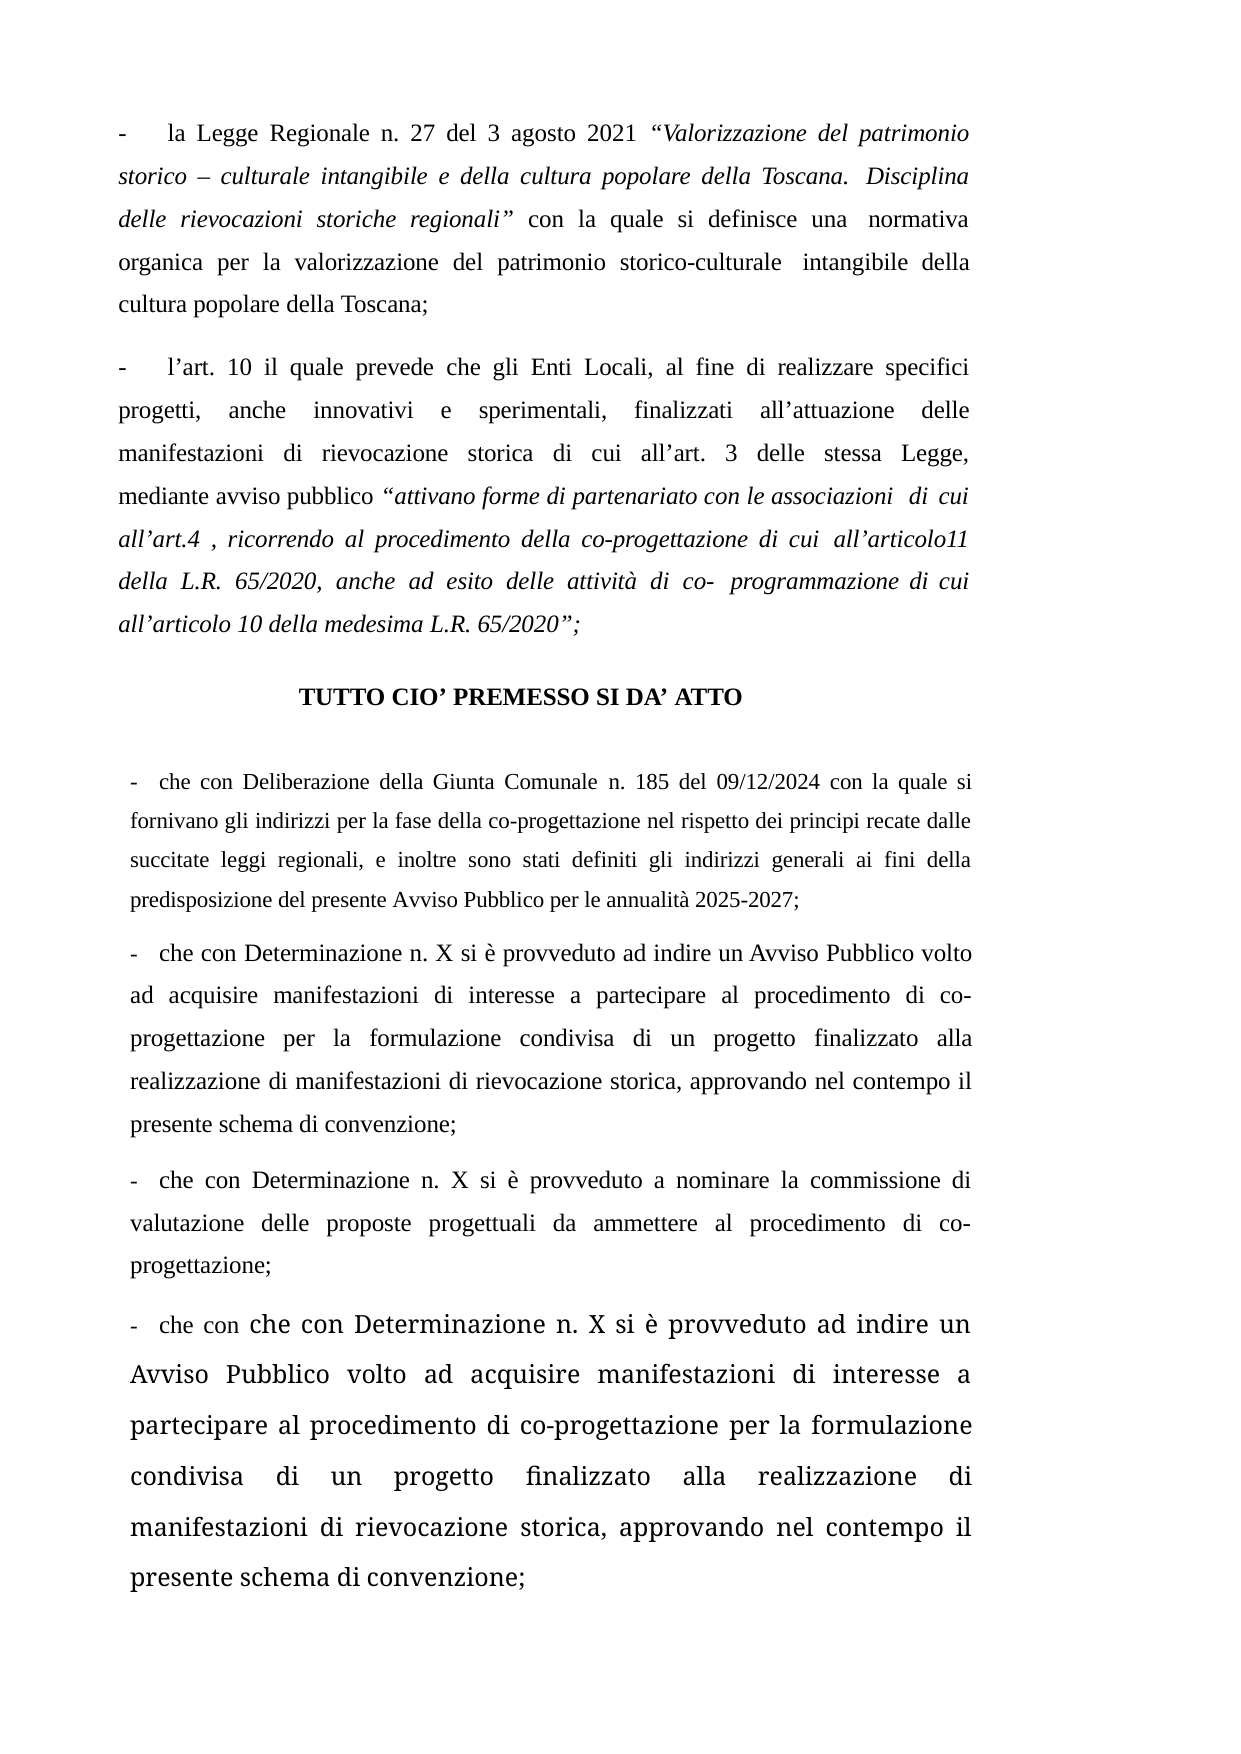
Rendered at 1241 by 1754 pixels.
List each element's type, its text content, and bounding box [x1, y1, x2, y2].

list la Legge Regionale n. 27 del 3 agosto 2021 “Valorizzazione del patrimonio storico – culturale intangibile e della cultura popolare della Toscana. Disciplina delle rievocazioni storiche regionali” con la quale si definisce una normativa organica per la valorizzazione del patrimonio storico-culturale intangibile della cultura popolare della Toscana; [118, 118, 969, 318]
list che con che con Determinazione n. X si è provveduto ad indire un Avviso Pubblico volto ad acquisire manifestazioni di interesse a partecipare al procedimento di co-progettazione per la formulazione condivisa di un progetto finalizzato alla realizzazione di manifestazioni di rievocazione storica, approvando nel contempo il presente schema di convenzione; [130, 1306, 972, 1594]
list che con Determinazione n. X si è provveduto ad indire un Avviso Pubblico volto ad acquisire manifestazioni di interesse a partecipare al procedimento di co- progettazione per la formulazione condivisa di un progetto finalizzato alla realizzazione di manifestazioni di rievocazione storica, approvando nel contempo il presente schema di convenzione; [130, 938, 972, 1138]
subtitle TUTTO CIO’ PREMESSO SI DA’ ATTO [298, 682, 1122, 711]
list l’art. 10 il quale prevede che gli Enti Locali, al fine di realizzare specifici progetti, anche innovativi e sperimentali, finalizzati all’attuazione delle manifestazioni di rievocazione storica di cui all’art. 3 delle stessa Legge, mediante avviso pubblico “attivano forme di partenariato con le associazioni di cui all’art.4 , ricorrendo al procedimento della co-progettazione di cui all’articolo11 della L.R. 65/2020, anche ad esito delle attività di co- programmazione di cui all’articolo 10 della medesima L.R. 65/2020”; [118, 352, 969, 638]
list che con Deliberazione della Giunta Comunale n. 185 del 09/12/2024 con la quale si fornivano gli indirizzi per la fase della co-progettazione nel rispetto dei principi recate dalle succitate leggi regionali, e inoltre sono stati definiti gli indirizzi generali ai fini della predisposizione del presente Avviso Pubblico per le annualità 2025-2027; [130, 768, 972, 912]
list che con Determinazione n. X si è provveduto a nominare la commissione di valutazione delle proposte progettuali da ammettere al procedimento di co- progettazione; [130, 1165, 972, 1279]
